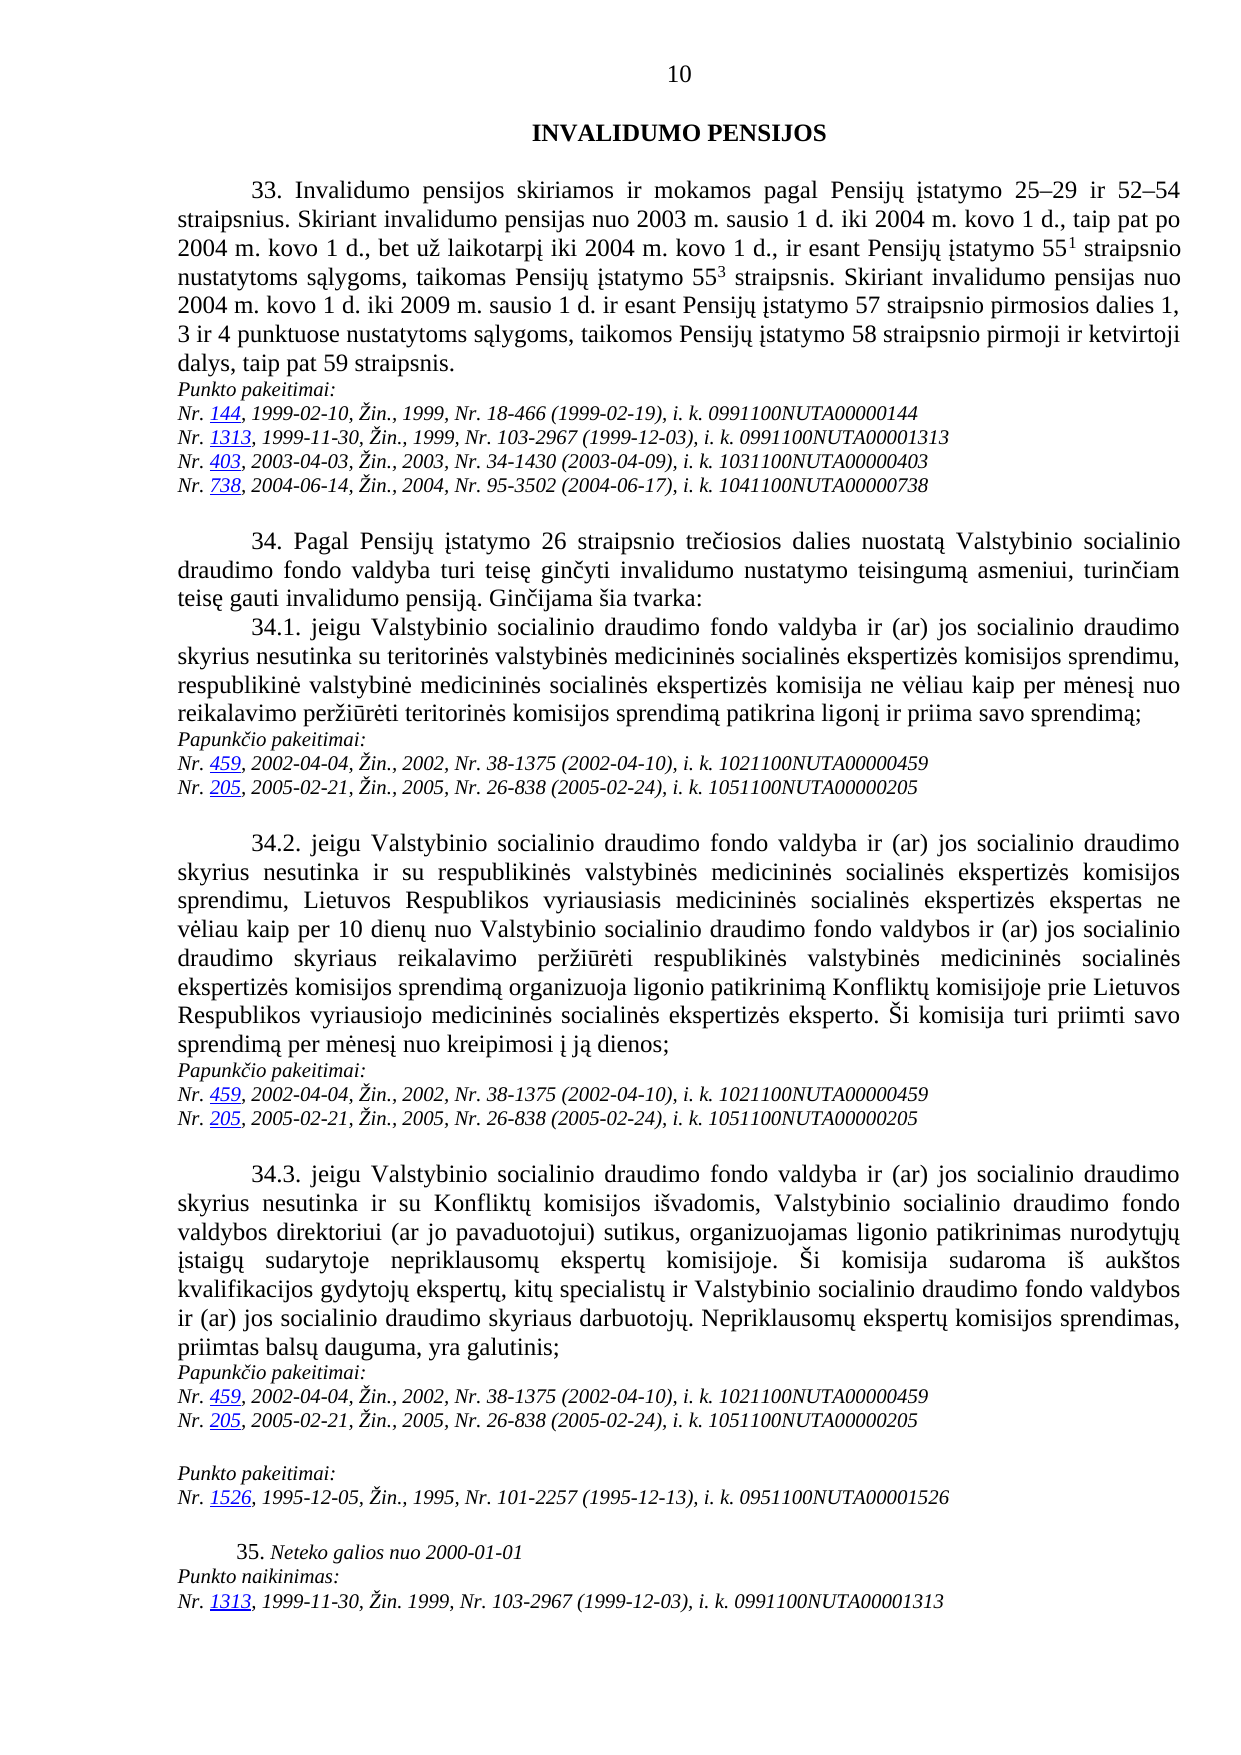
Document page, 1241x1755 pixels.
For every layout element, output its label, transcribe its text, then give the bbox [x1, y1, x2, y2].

text Punkto naikinimas: [177, 1564, 1181, 1588]
text Nr. 205, 2005-02-21, Žin., 2005, Nr. 26-838 (2005-02-24), i. k. 1051100NUTA00000205 [177, 1106, 1181, 1130]
text Nr. 1313, 1999-11-30, Žin. 1999, Nr. 103-2967 (1999-12-03), i. k. 0991100NUTA00001313 [177, 1588, 1181, 1613]
text 33. Invalidumo pensijos skiriamos ir mokamos pagal Pensijų įstatymo 25–29 ir 52–54 straipsnius. Skiriant invalidumo pensijas nuo 2003 m. sausio 1 d. iki 2004 m. kovo 1 d., taip pat po 2004 m. kovo 1 d., bet už laikotarpį iki 2004 m. kovo 1 d., ir esant Pensijų įstatymo 551 straipsnio nustatytoms sąlygoms, taikomas Pensijų įstatymo 553 straipsnis. Skiriant invalidumo pensijas nuo 2004 m. kovo 1 d. iki 2009 m. sausio 1 d. ir esant Pensijų įstatymo 57 straipsnio pirmosios dalies 1, 3 ir 4 punktuose nustatytoms sąlygoms, taikomos Pensijų įstatymo 58 straipsnio pirmoji ir ketvirtoji dalys, taip pat 59 straipsnis. [177, 176, 1181, 377]
text Nr. 403, 2003-04-03, Žin., 2003, Nr. 34-1430 (2003-04-09), i. k. 1031100NUTA00000403 [177, 449, 1181, 473]
text 34. Pagal Pensijų įstatymo 26 straipsnio trečiosios dalies nuostatą Valstybinio socialinio draudimo fondo valdyba turi teisę ginčyti invalidumo nustatymo teisingumą asmeniui, turinčiam teisę gauti invalidumo pensiją. Ginčijama šia tvarka: [177, 526, 1181, 612]
text Punkto pakeitimai: [177, 377, 1181, 401]
text Nr. 144, 1999-02-10, Žin., 1999, Nr. 18-466 (1999-02-19), i. k. 0991100NUTA00000144 [177, 401, 1181, 425]
text Nr. 1313, 1999-11-30, Žin., 1999, Nr. 103-2967 (1999-12-03), i. k. 0991100NUTA00001313 [177, 425, 1181, 449]
text Nr. 459, 2002-04-04, Žin., 2002, Nr. 38-1375 (2002-04-10), i. k. 1021100NUTA00000459 [177, 1384, 1181, 1408]
text 34.1. jeigu Valstybinio socialinio draudimo fondo valdyba ir (ar) jos socialinio draudimo skyrius nesutinka su teritorinės valstybinės medicininės socialinės ekspertizės komisijos sprendimu, respublikinė valstybinė medicininės socialinės ekspertizės komisija ne vėliau kaip per mėnesį nuo reikalavimo peržiūrėti teritorinės komisijos sprendimą patikrina ligonį ir priima savo sprendimą; [177, 612, 1181, 727]
text Nr. 459, 2002-04-04, Žin., 2002, Nr. 38-1375 (2002-04-10), i. k. 1021100NUTA00000459 [177, 1082, 1181, 1106]
text 34.2. jeigu Valstybinio socialinio draudimo fondo valdyba ir (ar) jos socialinio draudimo skyrius nesutinka ir su respublikinės valstybinės medicininės socialinės ekspertizės komisijos sprendimu, Lietuvos Respublikos vyriausiasis medicininės socialinės ekspertizės ekspertas ne vėliau kaip per 10 dienų nuo Valstybinio socialinio draudimo fondo valdybos ir (ar) jos socialinio draudimo skyriaus reikalavimo peržiūrėti respublikinės valstybinės medicininės socialinės ekspertizės komisijos sprendimą organizuoja ligonio patikrinimą Konfliktų komisijoje prie Lietuvos Respublikos vyriausiojo medicininės socialinės ekspertizės eksperto. Ši komisija turi priimti savo sprendimą per mėnesį nuo kreipimosi į ją dienos; [177, 828, 1181, 1058]
text Nr. 205, 2005-02-21, Žin., 2005, Nr. 26-838 (2005-02-24), i. k. 1051100NUTA00000205 [177, 1408, 1181, 1432]
text Punkto pakeitimai: [177, 1461, 1181, 1485]
text 35. Neteko galios nuo 2000-01-01 [177, 1538, 1181, 1564]
text Papunkčio pakeitimai: [177, 727, 1181, 751]
text Papunkčio pakeitimai: [177, 1360, 1181, 1384]
text INVALIDUMO PENSIJOS [177, 118, 1181, 147]
text Nr. 1526, 1995-12-05, Žin., 1995, Nr. 101-2257 (1995-12-13), i. k. 0951100NUTA00001526 [177, 1485, 1181, 1509]
text Nr. 459, 2002-04-04, Žin., 2002, Nr. 38-1375 (2002-04-10), i. k. 1021100NUTA00000459 [177, 751, 1181, 775]
text Papunkčio pakeitimai: [177, 1058, 1181, 1082]
text 34.3. jeigu Valstybinio socialinio draudimo fondo valdyba ir (ar) jos socialinio draudimo skyrius nesutinka ir su Konfliktų komisijos išvadomis, Valstybinio socialinio draudimo fondo valdybos direktoriui (ar jo pavaduotojui) sutikus, organizuojamas ligonio patikrinimas nurodytųjų įstaigų sudarytoje nepriklausomų ekspertų komisijoje. Ši komisija sudaroma iš aukštos kvalifikacijos gydytojų ekspertų, kitų specialistų ir Valstybinio socialinio draudimo fondo valdybos ir (ar) jos socialinio draudimo skyriaus darbuotojų. Nepriklausomų ekspertų komisijos sprendimas, priimtas balsų dauguma, yra galutinis; [177, 1159, 1181, 1360]
text Nr. 205, 2005-02-21, Žin., 2005, Nr. 26-838 (2005-02-24), i. k. 1051100NUTA00000205 [177, 775, 1181, 799]
text Nr. 738, 2004-06-14, Žin., 2004, Nr. 95-3502 (2004-06-17), i. k. 1041100NUTA00000738 [177, 473, 1181, 497]
